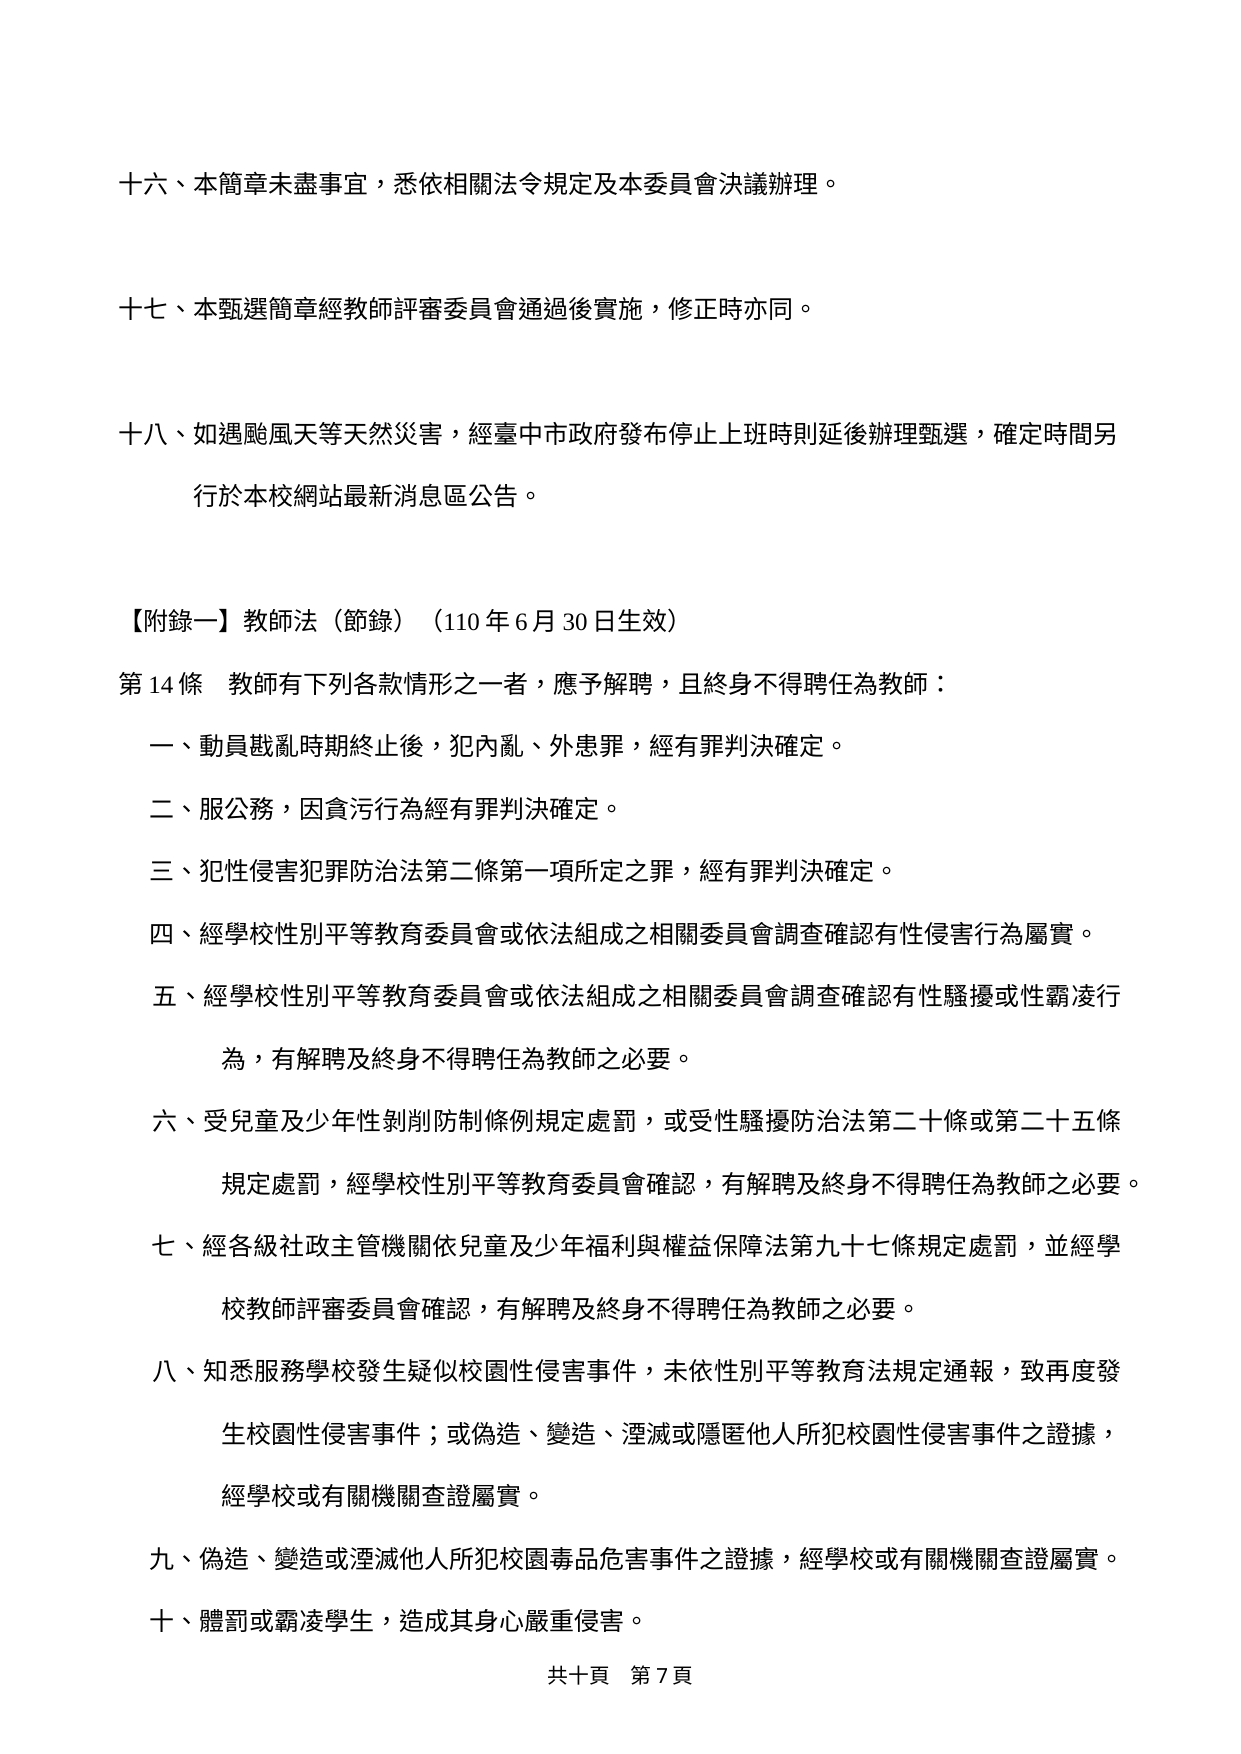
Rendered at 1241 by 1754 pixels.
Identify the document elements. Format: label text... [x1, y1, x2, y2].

text 十七、本甄選簡章經教師評審委員會通過後實施，修正時亦同。 [118, 266, 1122, 328]
text 第14條 教師有下列各款情形之一者，應予解聘，且終身不得聘任為教師： [118, 641, 1122, 703]
text 十、體罰或霸凌學生，造成其身心嚴重侵害。 [118, 1578, 1122, 1641]
text 八、知悉服務學校發生疑似校園性侵害事件，未依性別平等教育法規定通報，致再度發生校園性侵害事件；或偽造、變造、湮滅或隱匿他人所犯校園性侵害事件之證據，經學校或有關機關查證屬實。 [118, 1328, 1122, 1516]
text 十六、本簡章未盡事宜，悉依相關法令規定及本委員會決議辦理。 [118, 141, 1122, 203]
text 七、經各級社政主管機關依兒童及少年福利與權益保障法第九十七條規定處罰，並經學校教師評審委員會確認，有解聘及終身不得聘任為教師之必要。 [117, 1203, 1122, 1328]
text 四、經學校性別平等教育委員會或依法組成之相關委員會調查確認有性侵害行為屬實。 [118, 891, 1122, 953]
text 十八、如遇颱風天等天然災害，經臺中市政府發布停止上班時則延後辦理甄選，確定時間另行於本校網站最新消息區公告。 [118, 391, 1122, 516]
text 二、服公務，因貪污行為經有罪判決確定。 [118, 766, 1122, 828]
text 【附錄一】教師法（節錄）（110年6月30日生效） [118, 578, 1122, 641]
text 九、偽造、變造或湮滅他人所犯校園毒品危害事件之證據，經學校或有關機關查證屬實。 [118, 1516, 1122, 1578]
text 五、經學校性別平等教育委員會或依法組成之相關委員會調查確認有性騷擾或性霸凌行為，有解聘及終身不得聘任為教師之必要。 [118, 953, 1122, 1078]
text 一、動員戡亂時期終止後，犯內亂、外患罪，經有罪判決確定。 [118, 703, 1122, 766]
text 六、受兒童及少年性剝削防制條例規定處罰，或受性騷擾防治法第二十條或第二十五條規定處罰，經學校性別平等教育委員會確認，有解聘及終身不得聘任為教師之必要。 [118, 1078, 1122, 1203]
text 三、犯性侵害犯罪防治法第二條第一項所定之罪，經有罪判決確定。 [118, 828, 1122, 891]
